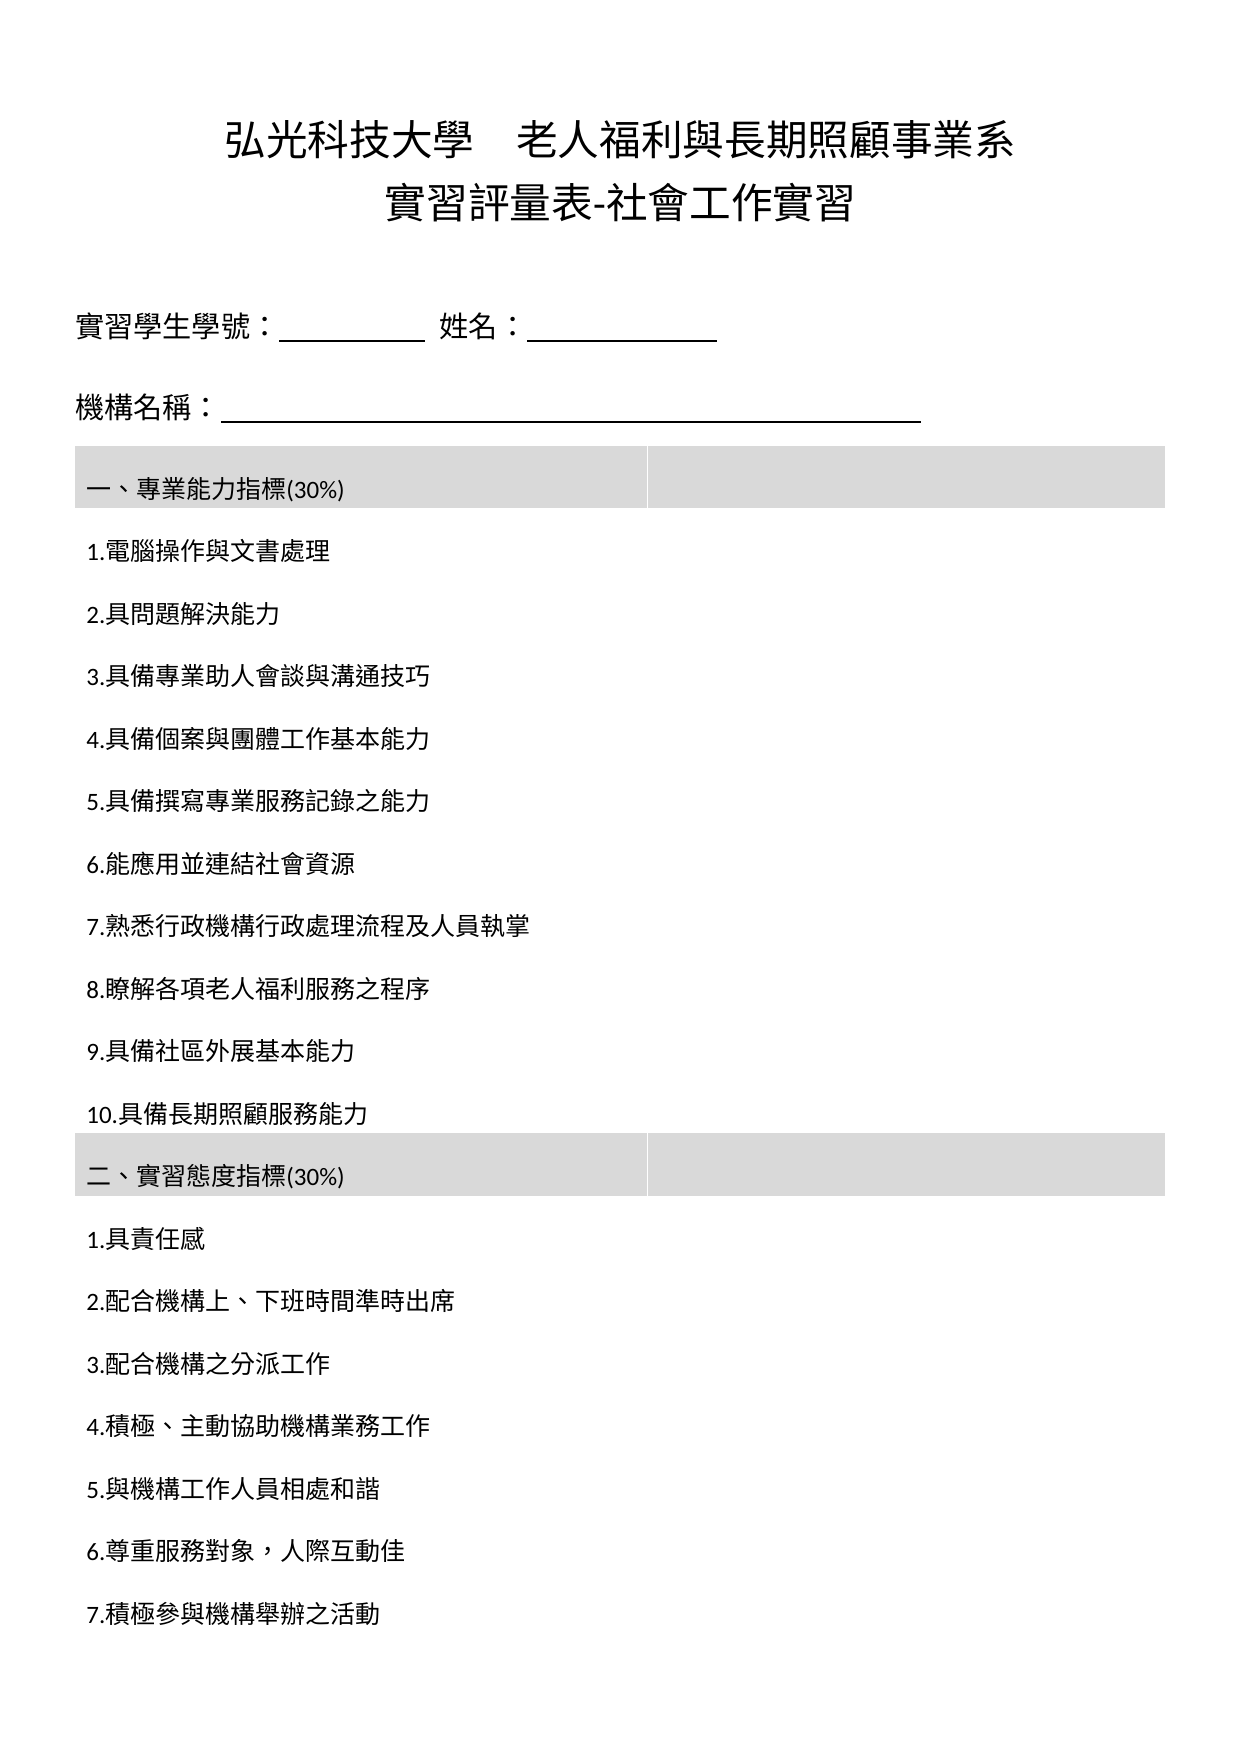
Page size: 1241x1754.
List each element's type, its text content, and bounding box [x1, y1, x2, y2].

table_cell [906, 508, 1036, 571]
table_cell [648, 883, 777, 946]
table_cell [1036, 1196, 1165, 1258]
table_cell [648, 1571, 777, 1633]
table_cell [548, 1446, 647, 1508]
table_cell [777, 1508, 906, 1571]
table_cell [648, 1258, 777, 1321]
table_cell [1036, 696, 1165, 758]
table_cell [906, 821, 1036, 883]
table_cell [906, 1196, 1036, 1258]
table_cell [1036, 1508, 1165, 1571]
table_cell [1036, 946, 1165, 1133]
table_cell 5.具備撰寫專業服務記錄之能力 [75, 758, 548, 821]
table_cell [648, 758, 777, 821]
table_cell [777, 758, 906, 821]
table_cell [548, 821, 647, 883]
table_cell [548, 633, 647, 696]
table_cell [548, 1571, 647, 1633]
table_cell [1036, 1383, 1165, 1446]
table_cell [548, 508, 647, 571]
table_cell [906, 696, 1036, 758]
table_cell [548, 1196, 647, 1258]
table_cell [906, 1508, 1036, 1571]
table_cell [548, 883, 647, 946]
table_cell [777, 696, 906, 758]
table_cell [777, 1258, 906, 1321]
table_cell [777, 508, 906, 571]
table_cell [777, 571, 906, 633]
table_cell [548, 758, 647, 821]
text 實習學生學號： 姓名： [75, 283, 1165, 346]
table_cell 5.與機構工作人員相處和諧 [75, 1446, 548, 1508]
table_cell [906, 633, 1036, 696]
table_cell 7.熟悉行政機構行政處理流程及人員執掌 [75, 883, 548, 946]
table_cell [906, 1321, 1036, 1383]
table_cell [548, 1133, 647, 1196]
table_header 一、專業能力指標(30%) [75, 446, 548, 508]
table_cell [648, 1383, 777, 1446]
table_cell 6.尊重服務對象，人際互動佳 [75, 1508, 548, 1571]
table_cell 6.能應用並連結社會資源 [75, 821, 548, 883]
table_cell [777, 1321, 906, 1383]
text 弘光科技大學 老人福利與長期照顧事業系 [75, 96, 1165, 158]
text 實習評量表-社會工作實習 [75, 158, 1165, 221]
table_cell [906, 883, 1036, 946]
table_cell [648, 946, 777, 1133]
table_cell 二、實習態度指標(30%) [75, 1133, 548, 1196]
table_cell [777, 1446, 906, 1508]
table_header [548, 446, 647, 508]
table_cell 1.電腦操作與文書處理 [75, 508, 548, 571]
table_cell 3.配合機構之分派工作 [75, 1321, 548, 1383]
table_cell [777, 821, 906, 883]
table_cell [777, 883, 906, 946]
table_cell [548, 1321, 647, 1383]
table_cell [777, 1383, 906, 1446]
table_cell [648, 1321, 777, 1383]
table_cell [1036, 1321, 1165, 1383]
table_cell [1036, 883, 1165, 946]
table_header [777, 446, 906, 508]
table_cell [648, 1196, 777, 1258]
table_cell [777, 1133, 906, 1196]
table_cell [548, 1383, 647, 1446]
table_cell [906, 1383, 1036, 1446]
table_cell [1036, 571, 1165, 633]
table_cell [906, 758, 1036, 821]
table_cell [906, 1133, 1165, 1196]
table_cell [548, 1508, 647, 1571]
table_cell [548, 571, 647, 633]
table_cell [648, 821, 777, 883]
table_cell [648, 1508, 777, 1571]
table_cell 4.積極、主動協助機構業務工作 [75, 1383, 548, 1446]
table_cell 3.具備專業助人會談與溝通技巧 [75, 633, 548, 696]
table_cell 2.配合機構上、下班時間準時出席 [75, 1258, 548, 1321]
table_cell [1036, 633, 1165, 696]
table_cell [1036, 508, 1165, 571]
table_cell 1.具責任感 [75, 1196, 548, 1258]
text 機構名稱： [75, 364, 1165, 427]
table_cell [1036, 1571, 1165, 1633]
table_cell 4.具備個案與團體工作基本能力 [75, 696, 548, 758]
table_cell [906, 571, 1036, 633]
table_cell [648, 1133, 777, 1196]
table_cell [1036, 758, 1165, 821]
table_cell [1036, 1446, 1165, 1508]
table_cell [777, 946, 906, 1133]
table_cell [1036, 821, 1165, 883]
table_cell [906, 1571, 1036, 1633]
table_cell 7.積極參與機構舉辦之活動 [75, 1571, 548, 1633]
table_cell [777, 1571, 906, 1633]
table_cell [1036, 1258, 1165, 1321]
table_cell [648, 1446, 777, 1508]
table_cell [906, 1446, 1036, 1508]
table_cell [648, 696, 777, 758]
table_cell 2.具問題解決能力 [75, 571, 548, 633]
table_cell [648, 508, 777, 571]
table_cell [548, 1258, 647, 1321]
table_cell 8.瞭解各項老人福利服務之程序 9.具備社區外展基本能力 10.具備長期照顧服務能力 [75, 946, 548, 1133]
table_cell [648, 571, 777, 633]
table_header [648, 446, 777, 508]
table_cell [777, 1196, 906, 1258]
table_cell [906, 946, 1036, 1133]
table_cell [777, 633, 906, 696]
table_cell [548, 946, 647, 1133]
table_header [906, 446, 1165, 508]
table_cell [906, 1258, 1036, 1321]
table_cell [648, 633, 777, 696]
table_cell [548, 696, 647, 758]
